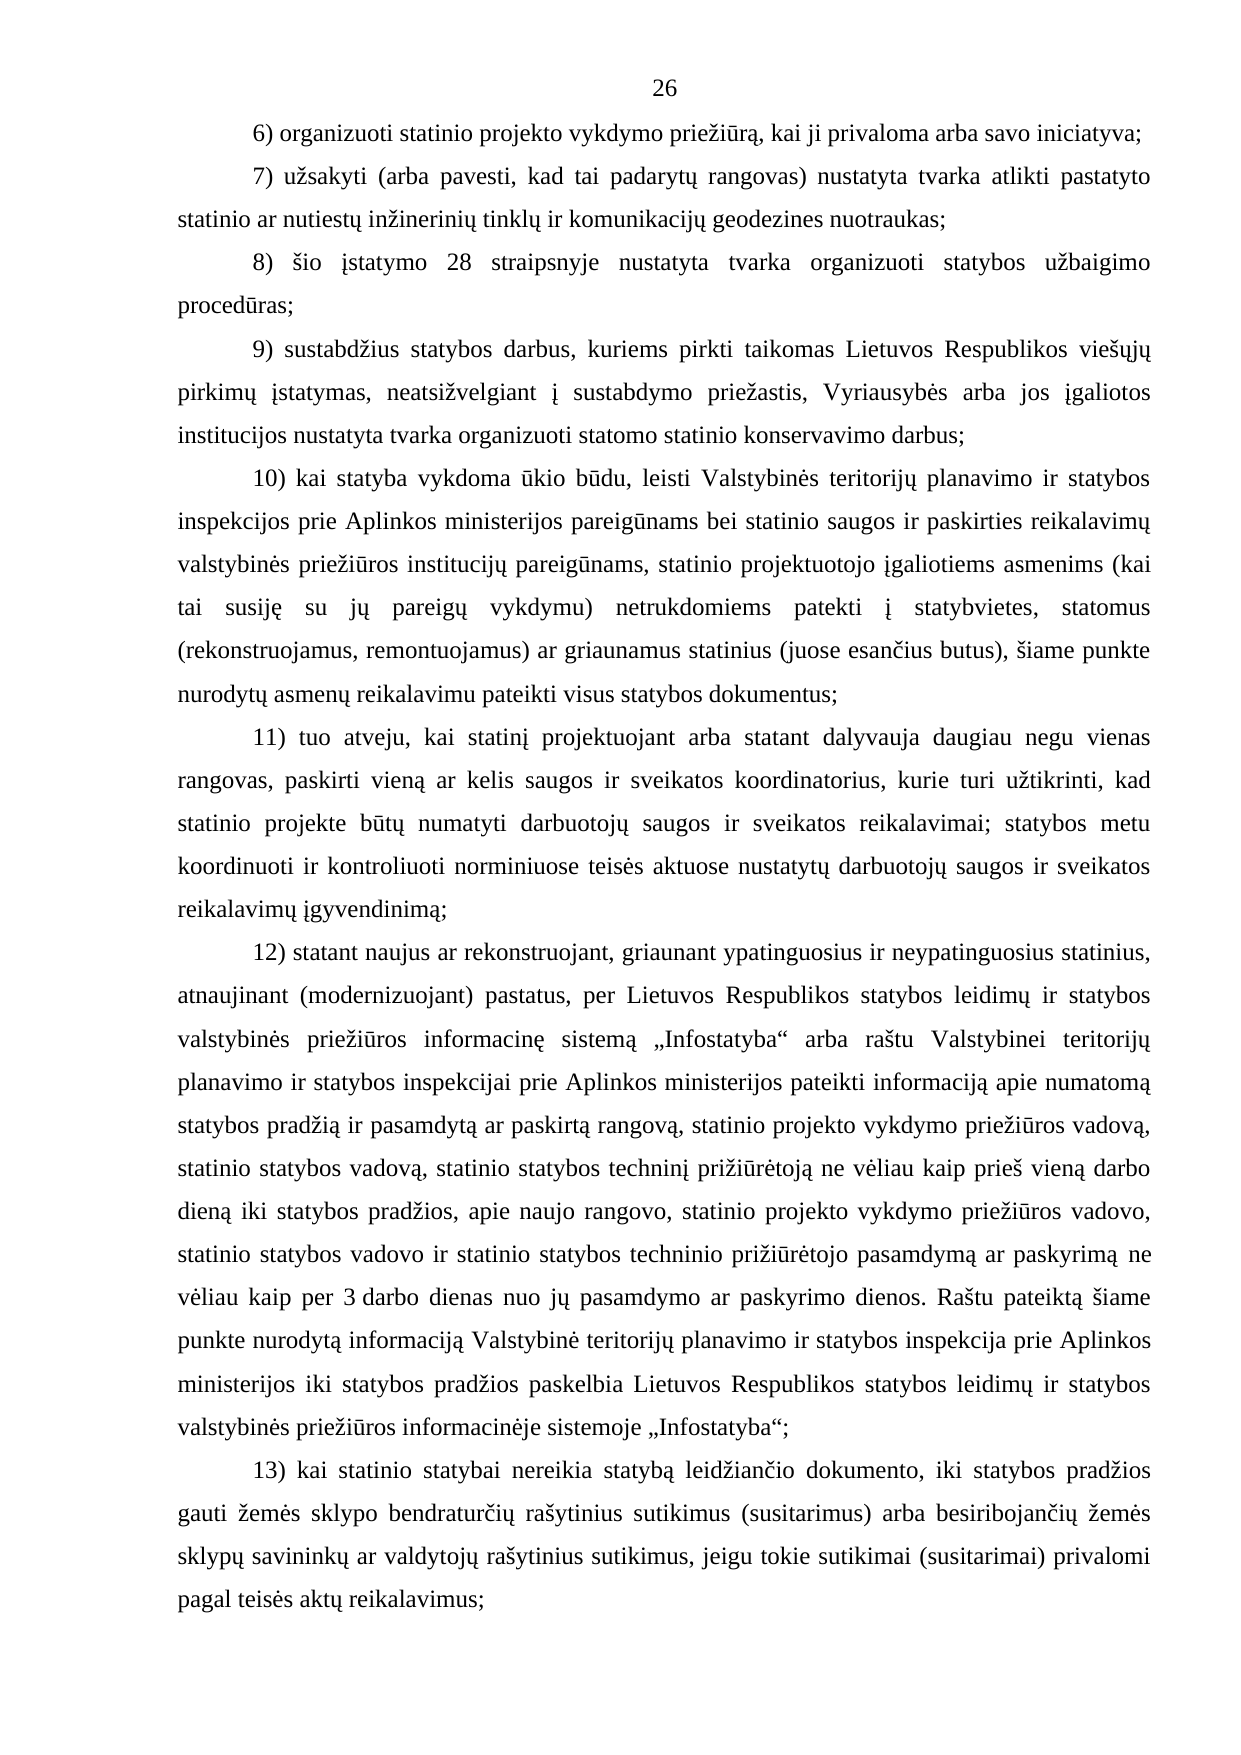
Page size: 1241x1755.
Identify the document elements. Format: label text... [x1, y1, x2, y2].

text 13) kai statinio statybai nereikia statybą leidžiančio dokumento, iki statybos pradžios gauti žemės sklypo bendraturčių rašytinius sutikimus (susitarimus) arba besiribojančių žemės sklypų savininkų ar valdytojų rašytinius sutikimus, jeigu tokie sutikimai (susitarimai) privalomi pagal teisės aktų reikalavimus; [177, 1455, 1152, 1613]
text 8) šio įstatymo 28 straipsnyje nustatyta tvarka organizuoti statybos užbaigimo procedūras; [177, 247, 1152, 319]
text 10) kai statyba vykdoma ūkio būdu, leisti Valstybinės teritorijų planavimo ir statybos inspekcijos prie Aplinkos ministerijos pareigūnams bei statinio saugos ir paskirties reikalavimų valstybinės priežiūros institucijų pareigūnams, statinio projektuotojo įgaliotiems asmenims (kai tai susiję su jų pareigų vykdymu) netrukdomiems patekti į statybvietes, statomus (rekonstruojamus, remontuojamus) ar griaunamus statinius (juose esančius butus), šiame punkte nurodytų asmenų reikalavimu pateikti visus statybos dokumentus; [177, 463, 1152, 707]
text 6) organizuoti statinio projekto vykdymo priežiūrą, kai ji privaloma arba savo iniciatyva; [177, 118, 1152, 147]
text 9) sustabdžius statybos darbus, kuriems pirkti taikomas Lietuvos Respublikos viešųjų pirkimų įstatymas, neatsižvelgiant į sustabdymo priežastis, Vyriausybės arba jos įgaliotos institucijos nustatyta tvarka organizuoti statomo statinio konservavimo darbus; [177, 334, 1152, 449]
text 7) užsakyti (arba pavesti, kad tai padarytų rangovas) nustatyta tvarka atlikti pastatyto statinio ar nutiestų inžinerinių tinklų ir komunikacijų geodezines nuotraukas; [177, 161, 1152, 233]
text 11) tuo atveju, kai statinį projektuojant arba statant dalyvauja daugiau negu vienas rangovas, paskirti vieną ar kelis saugos ir sveikatos koordinatorius, kurie turi užtikrinti, kad statinio projekte būtų numatyti darbuotojų saugos ir sveikatos reikalavimai; statybos metu koordinuoti ir kontroliuoti norminiuose teisės aktuose nustatytų darbuotojų saugos ir sveikatos reikalavimų įgyvendinimą; [177, 722, 1152, 923]
text 12) statant naujus ar rekonstruojant, griaunant ypatinguosius ir neypatinguosius statinius, atnaujinant (modernizuojant) pastatus, per Lietuvos Respublikos statybos leidimų ir statybos valstybinės priežiūros informacinę sistemą „Infostatyba“ arba raštu Valstybinei teritorijų planavimo ir statybos inspekcijai prie Aplinkos ministerijos pateikti informaciją apie numatomą statybos pradžią ir pasamdytą ar paskirtą rangovą, statinio projekto vykdymo priežiūros vadovą, statinio statybos vadovą, statinio statybos techninį prižiūrėtoją ne vėliau kaip prieš vieną darbo dieną iki statybos pradžios, apie naujo rangovo, statinio projekto vykdymo priežiūros vadovo, statinio statybos vadovo ir statinio statybos techninio prižiūrėtojo pasamdymą ar paskyrimą ne vėliau kaip per 3 darbo dienas nuo jų pasamdymo ar paskyrimo dienos. Raštu pateiktą šiame punkte nurodytą informaciją Valstybinė teritorijų planavimo ir statybos inspekcija prie Aplinkos ministerijos iki statybos pradžios paskelbia Lietuvos Respublikos statybos leidimų ir statybos valstybinės priežiūros informacinėje sistemoje „Infostatyba“; [177, 937, 1152, 1441]
